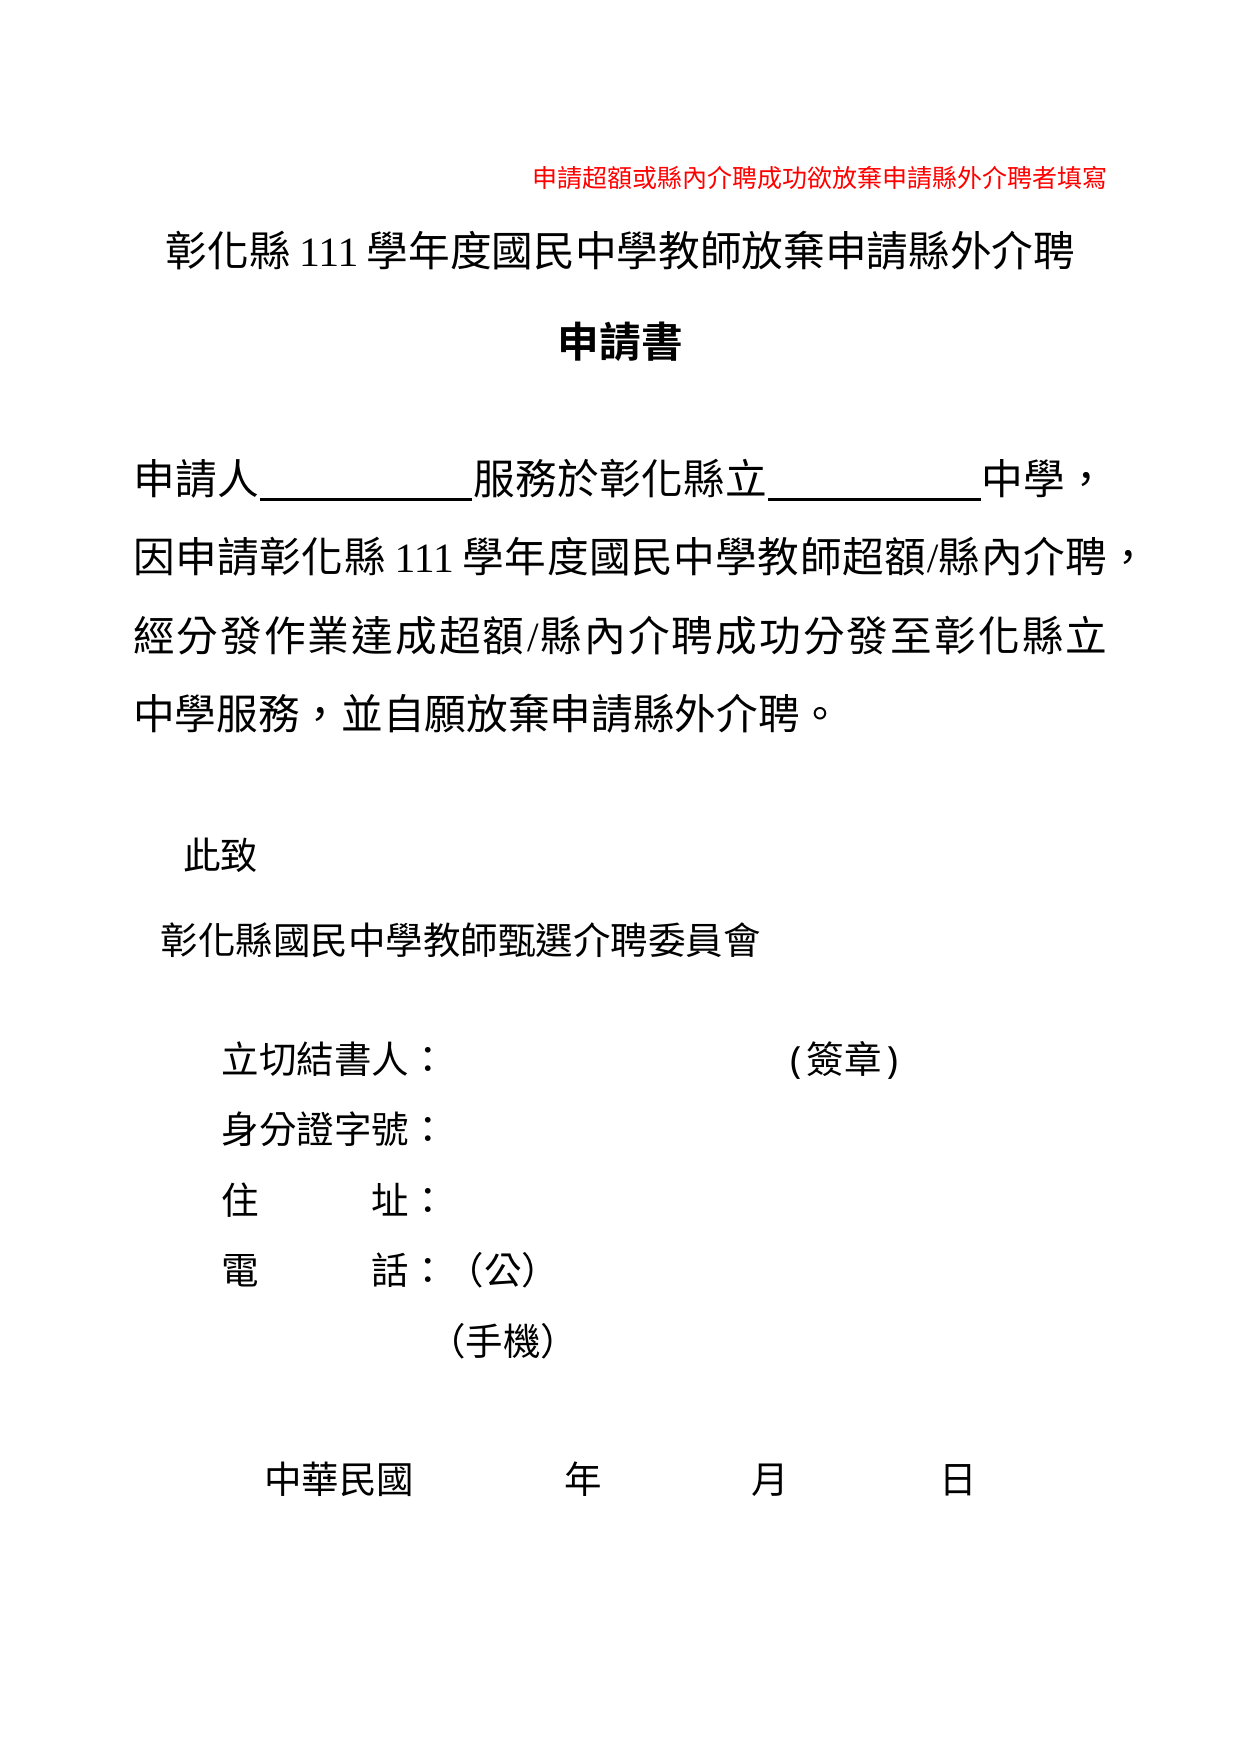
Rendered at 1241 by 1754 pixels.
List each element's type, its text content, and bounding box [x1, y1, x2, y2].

text 中華民國 年 月 日 [133, 1382, 1107, 1504]
text 申請人 服務於彰化縣立 中學，因申請彰化縣111學年度國民中學教師超額/縣內介聘，經分發作業達成超額/縣內介聘成功分發至彰化縣立 中學服務，並自願放棄申請縣外介聘。 [133, 399, 1107, 742]
text 電 話：（公） [133, 1241, 1107, 1296]
text 彰化縣國民中學教師甄選介聘委員會 [161, 896, 1107, 959]
text 立切結書人： (簽章) [133, 1029, 1107, 1084]
text 此致 [183, 826, 1107, 880]
text 住 址： [133, 1171, 1107, 1225]
text 申請超額或縣內介聘成功欲放棄申請縣外介聘者填寫 [133, 158, 1107, 194]
text 身分證字號： [133, 1100, 1107, 1154]
text 彰化縣111學年度國民中學教師放棄申請縣外介聘 [133, 218, 1107, 278]
text （手機） [221, 1312, 1107, 1366]
text 申請書 [133, 309, 1107, 369]
